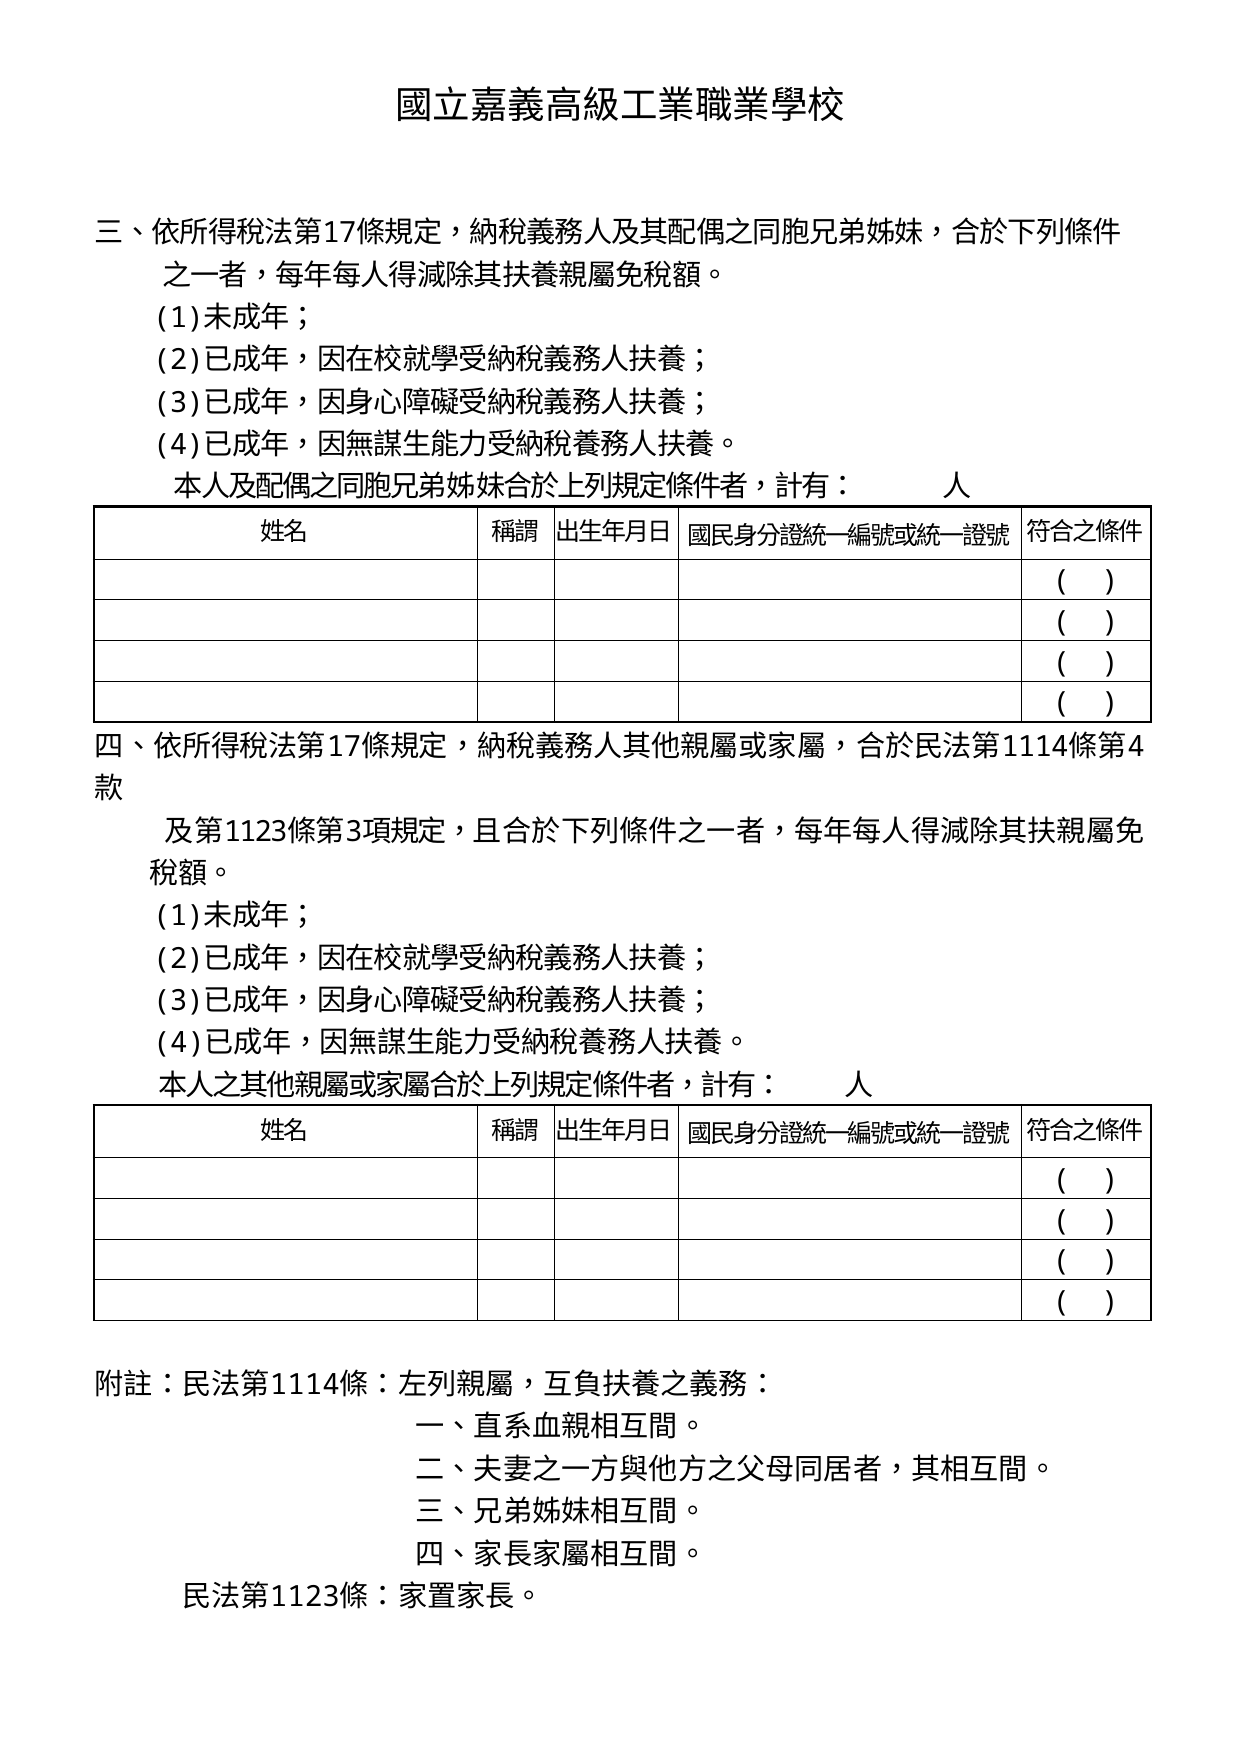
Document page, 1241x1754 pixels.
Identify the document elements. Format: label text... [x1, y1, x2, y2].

table_cell ( ) [1022, 1240, 1150, 1279]
table_cell [555, 641, 678, 681]
text (1)未成年； [153, 293, 1146, 336]
text 三、依所得稅法第17條規定，納稅義務人及其配偶之同胞兄弟姊妹，合於下列條件 [94, 209, 1146, 251]
table_cell [478, 560, 554, 599]
table_cell [679, 1280, 1021, 1320]
text 四、家長家屬相互間。 [258, 1530, 1146, 1573]
table_cell [478, 641, 554, 681]
table_cell [679, 600, 1021, 640]
table_cell ( ) [1022, 1280, 1150, 1320]
table_header 符合之條件 [1022, 508, 1150, 558]
text (2)已成年，因在校就學受納稅義務人扶養； [153, 336, 1146, 378]
text 本人及配偶之同胞兄弟姊妹合於上列規定條件者，計有： 人 [94, 463, 1146, 505]
table_cell [679, 560, 1021, 599]
table_cell [478, 682, 554, 721]
table_cell [679, 1158, 1021, 1198]
text 一、直系血親相互間。 [258, 1403, 1146, 1445]
text 之一者，每年每人得減除其扶養親屬免稅額。 [94, 251, 1146, 293]
table_cell [95, 1280, 477, 1320]
table_cell [95, 641, 477, 681]
table_header 出生年月日 [555, 508, 678, 558]
table_cell [95, 1199, 477, 1238]
table_cell [679, 1240, 1021, 1279]
table_cell ( ) [1022, 1158, 1150, 1198]
table_cell ( ) [1022, 560, 1150, 599]
table_cell [478, 1158, 554, 1198]
table_cell ( ) [1022, 1199, 1150, 1238]
table_header 符合之條件 [1022, 1106, 1150, 1157]
table_cell ( ) [1022, 641, 1150, 681]
text 四、依所得稅法第17條規定，納稅義務人其他親屬或家屬，合於民法第1114條第4款 [94, 723, 1146, 807]
table_cell [555, 682, 678, 721]
table_cell [95, 600, 477, 640]
table_cell [555, 600, 678, 640]
text 及第1123條第3項規定，且合於下列條件之一者，每年每人得減除其扶親屬免稅額。 [94, 807, 1146, 892]
table_cell [679, 682, 1021, 721]
table_cell [478, 1240, 554, 1279]
text 三、兄弟姊妹相互間。 [258, 1488, 1146, 1530]
table_cell [95, 560, 477, 599]
table_header 出生年月日 [555, 1106, 678, 1157]
table_cell [478, 1199, 554, 1238]
table_cell ( ) [1022, 600, 1150, 640]
text (3)已成年，因身心障礙受納稅義務人扶養； [153, 378, 1146, 421]
table_header 國民身分證統一編號或統一證號 [679, 508, 1021, 558]
table_header 姓名 [95, 508, 477, 558]
table_cell [555, 1240, 678, 1279]
table_cell [478, 600, 554, 640]
table_header 姓名 [95, 1106, 477, 1157]
table_header 稱謂 [478, 508, 554, 558]
table_cell [555, 560, 678, 599]
table_cell [478, 1280, 554, 1320]
text (3)已成年，因身心障礙受納稅義務人扶養； [153, 977, 1146, 1019]
table_header 國民身分證統一編號或統一證號 [679, 1106, 1021, 1157]
text 附註：民法第1114條：左列親屬，互負扶養之義務： [94, 1361, 1146, 1403]
table_cell [555, 1280, 678, 1320]
text 本人之其他親屬或家屬合於上列規定條件者，計有： 人 [94, 1061, 1146, 1104]
table_cell [679, 1199, 1021, 1238]
table_cell ( ) [1022, 682, 1150, 721]
table_header 稱謂 [478, 1106, 554, 1157]
text (4)已成年，因無謀生能力受納稅養務人扶養。 [153, 421, 1146, 463]
table_cell [95, 682, 477, 721]
text (4)已成年，因無謀生能力受納稅養務人扶養。 [153, 1019, 1146, 1061]
table_cell [555, 1158, 678, 1198]
text 民法第1123條：家置家長。 [94, 1573, 1146, 1615]
table_cell [555, 1199, 678, 1238]
table_cell [95, 1158, 477, 1198]
table_cell [679, 641, 1021, 681]
text (2)已成年，因在校就學受納稅義務人扶養； [153, 934, 1146, 977]
text (1)未成年； [153, 892, 1146, 934]
table_cell [95, 1240, 477, 1279]
text 二、夫妻之一方與他方之父母同居者，其相互間。 [258, 1445, 1146, 1488]
